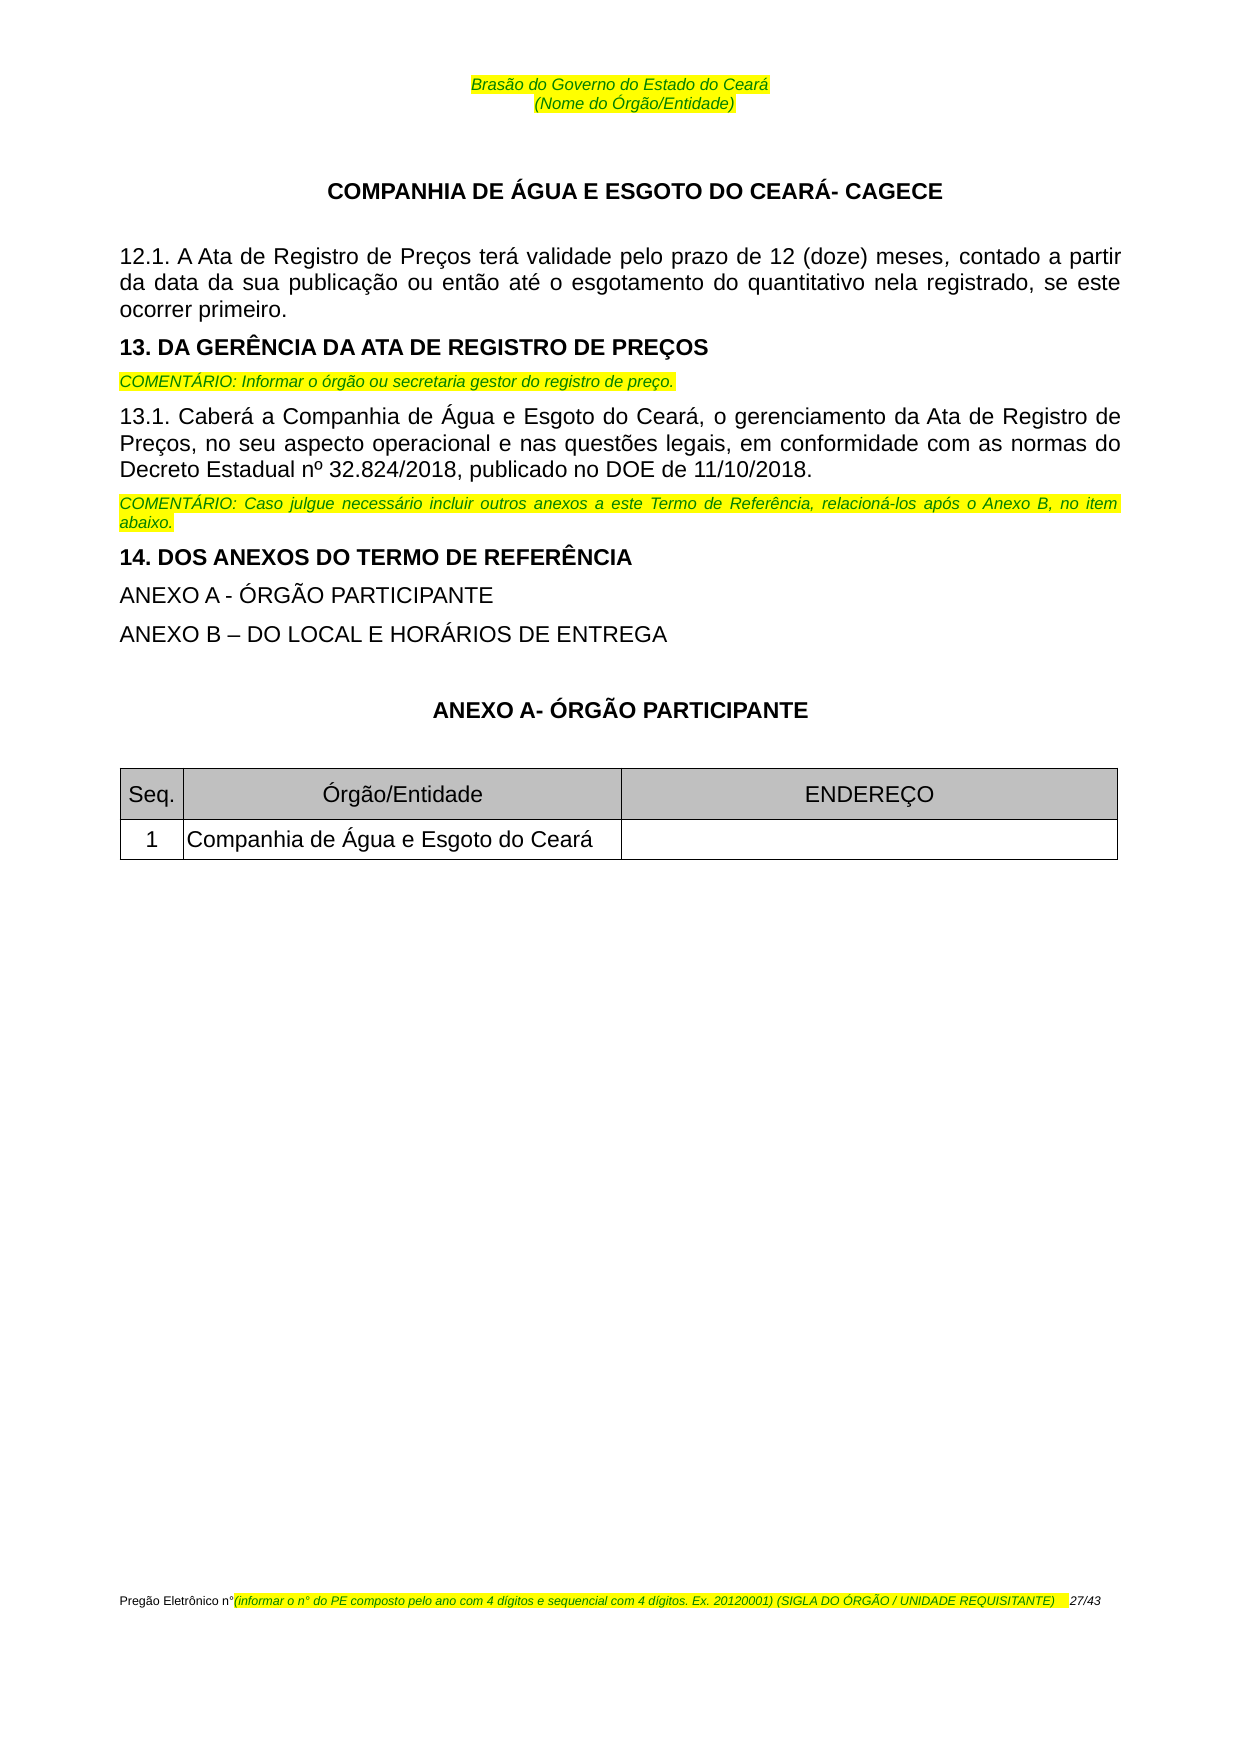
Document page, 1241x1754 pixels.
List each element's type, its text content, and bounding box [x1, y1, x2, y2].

text COMENTÁRIO: Caso julgue necessário incluir outros anexos a este Termo de Referência, relacioná-los após o Anexo B, no item abaixo. [119, 494, 1121, 532]
table_cell [622, 820, 1117, 858]
text 13. DA GERÊNCIA DA ATA DE REGISTRO DE PREÇOS [119, 334, 1121, 360]
text ANEXO A - ÓRGÃO PARTICIPANTE [119, 582, 1121, 609]
text ANEXO A- ÓRGÃO PARTICIPANTE [119, 697, 1121, 723]
text 14. DOS ANEXOS DO TERMO DE REFERÊNCIA [119, 544, 1121, 571]
table_header Seq. [121, 769, 183, 819]
text 12.1. A Ata de Registro de Preços terá validade pelo prazo de 12 (doze) meses, contado a partir da data da sua publicação ou então até o esgotamento do quantitativo nela registrado, se este ocorrer primeiro. [119, 243, 1121, 322]
text 13.1. Caberá a Companhia de Água e Esgoto do Ceará, o gerenciamento da Ata de Registro de Preços, no seu aspecto operacional e nas questões legais, em conformidade com as normas do Decreto Estadual nº 32.824/2018, publicado no DOE de 11/10/2018. [119, 403, 1121, 482]
table_header ENDEREÇO [622, 769, 1117, 819]
text COMENTÁRIO: Informar o órgão ou secretaria gestor do registro de preço. [119, 372, 1121, 391]
table_cell Companhia de Água e Esgoto do Ceará [184, 820, 621, 858]
text ANEXO B – DO LOCAL E HORÁRIOS DE ENTREGA [119, 621, 1121, 647]
table_cell 1 [121, 820, 183, 858]
table_header Órgão/Entidade [184, 769, 621, 819]
